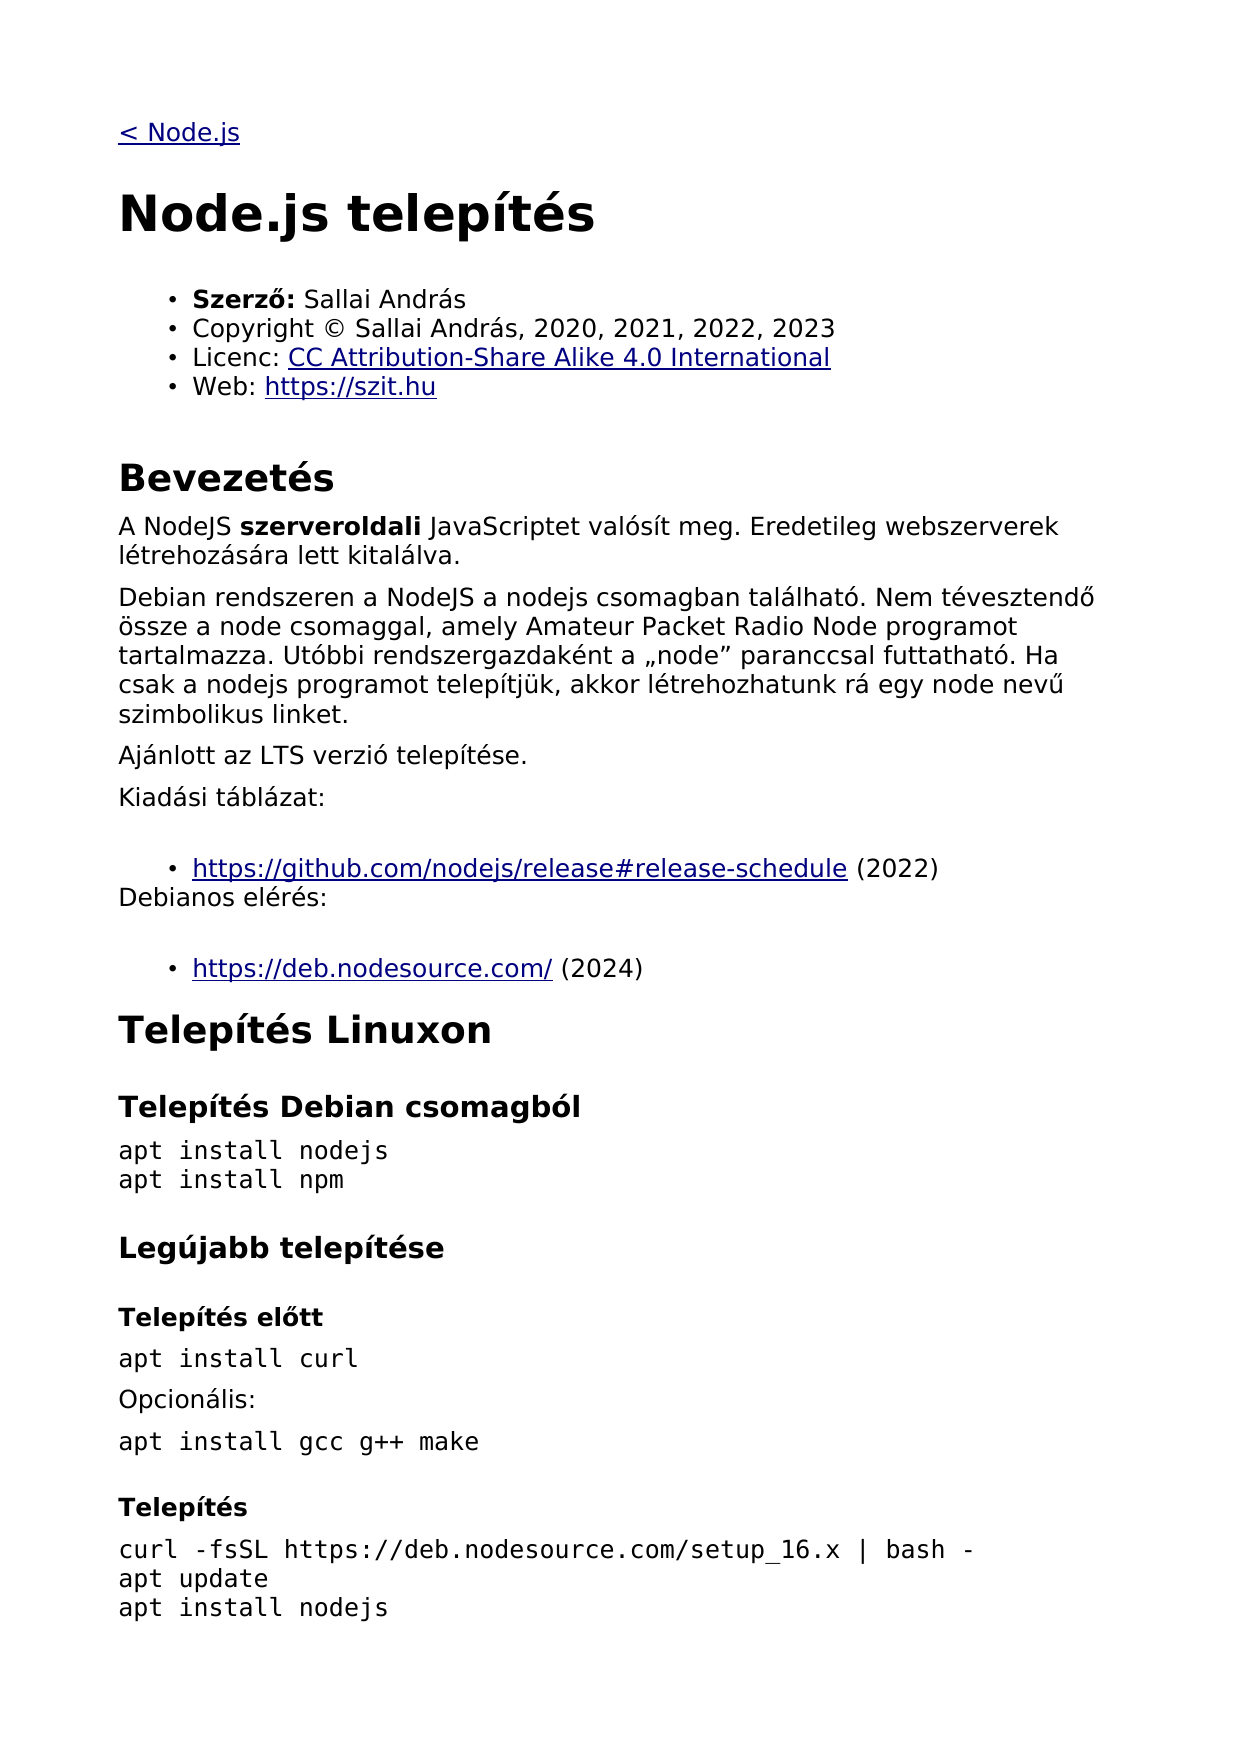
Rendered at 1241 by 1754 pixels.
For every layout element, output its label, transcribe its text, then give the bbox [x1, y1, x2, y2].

text Debianos elérés: [118, 883, 1122, 913]
text apt install gcc g++ make [118, 1427, 1122, 1456]
text Ajánlott az LTS verzió telepítése. [118, 741, 1122, 771]
text < Node.js [118, 118, 1122, 147]
subtitle Telepítés [118, 1493, 1122, 1522]
subtitle Legújabb telepítése [118, 1231, 1122, 1265]
list Szerző: Sallai András [177, 285, 1122, 314]
subtitle Node.js telepítés [118, 185, 1122, 243]
text curl -fsSL https://deb.nodesource.com/setup_16.x | bash - apt update apt install nodejs [118, 1535, 1122, 1622]
list Copyright © Sallai András, 2020, 2021, 2022, 2023 [177, 314, 1122, 343]
list Licenc: CC Attribution-Share Alike 4.0 International [177, 343, 1122, 372]
text Opcionális: [118, 1386, 1122, 1415]
text A NodeJS szerveroldali JavaScriptet valósít meg. Eredetileg webszerverek létrehozására lett kitalálva. [118, 512, 1122, 571]
list https://deb.nodesource.com/ (2024) [177, 954, 1122, 984]
list https://github.com/nodejs/release#release-schedule (2022) [177, 854, 1122, 883]
text Debian rendszeren a NodeJS a nodejs csomagban található. Nem tévesztendő össze a node csomaggal, amely Amateur Packet Radio Node programot tartalmazza. Utóbbi rendszergazdaként a „node” paranccsal futtatható. Ha csak a nodejs programot telepítjük, akkor létrehozhatunk rá egy node nevű szimbolikus linket. [118, 583, 1122, 729]
list Web: https://szit.hu [177, 372, 1122, 402]
subtitle Telepítés Debian csomagból [118, 1090, 1122, 1124]
subtitle Telepítés előtt [118, 1303, 1122, 1332]
text Kiadási táblázat: [118, 783, 1122, 812]
text apt install nodejs apt install npm [118, 1136, 1122, 1195]
subtitle Telepítés Linuxon [118, 1009, 1122, 1052]
text apt install curl [118, 1344, 1122, 1374]
subtitle Bevezetés [118, 456, 1122, 500]
